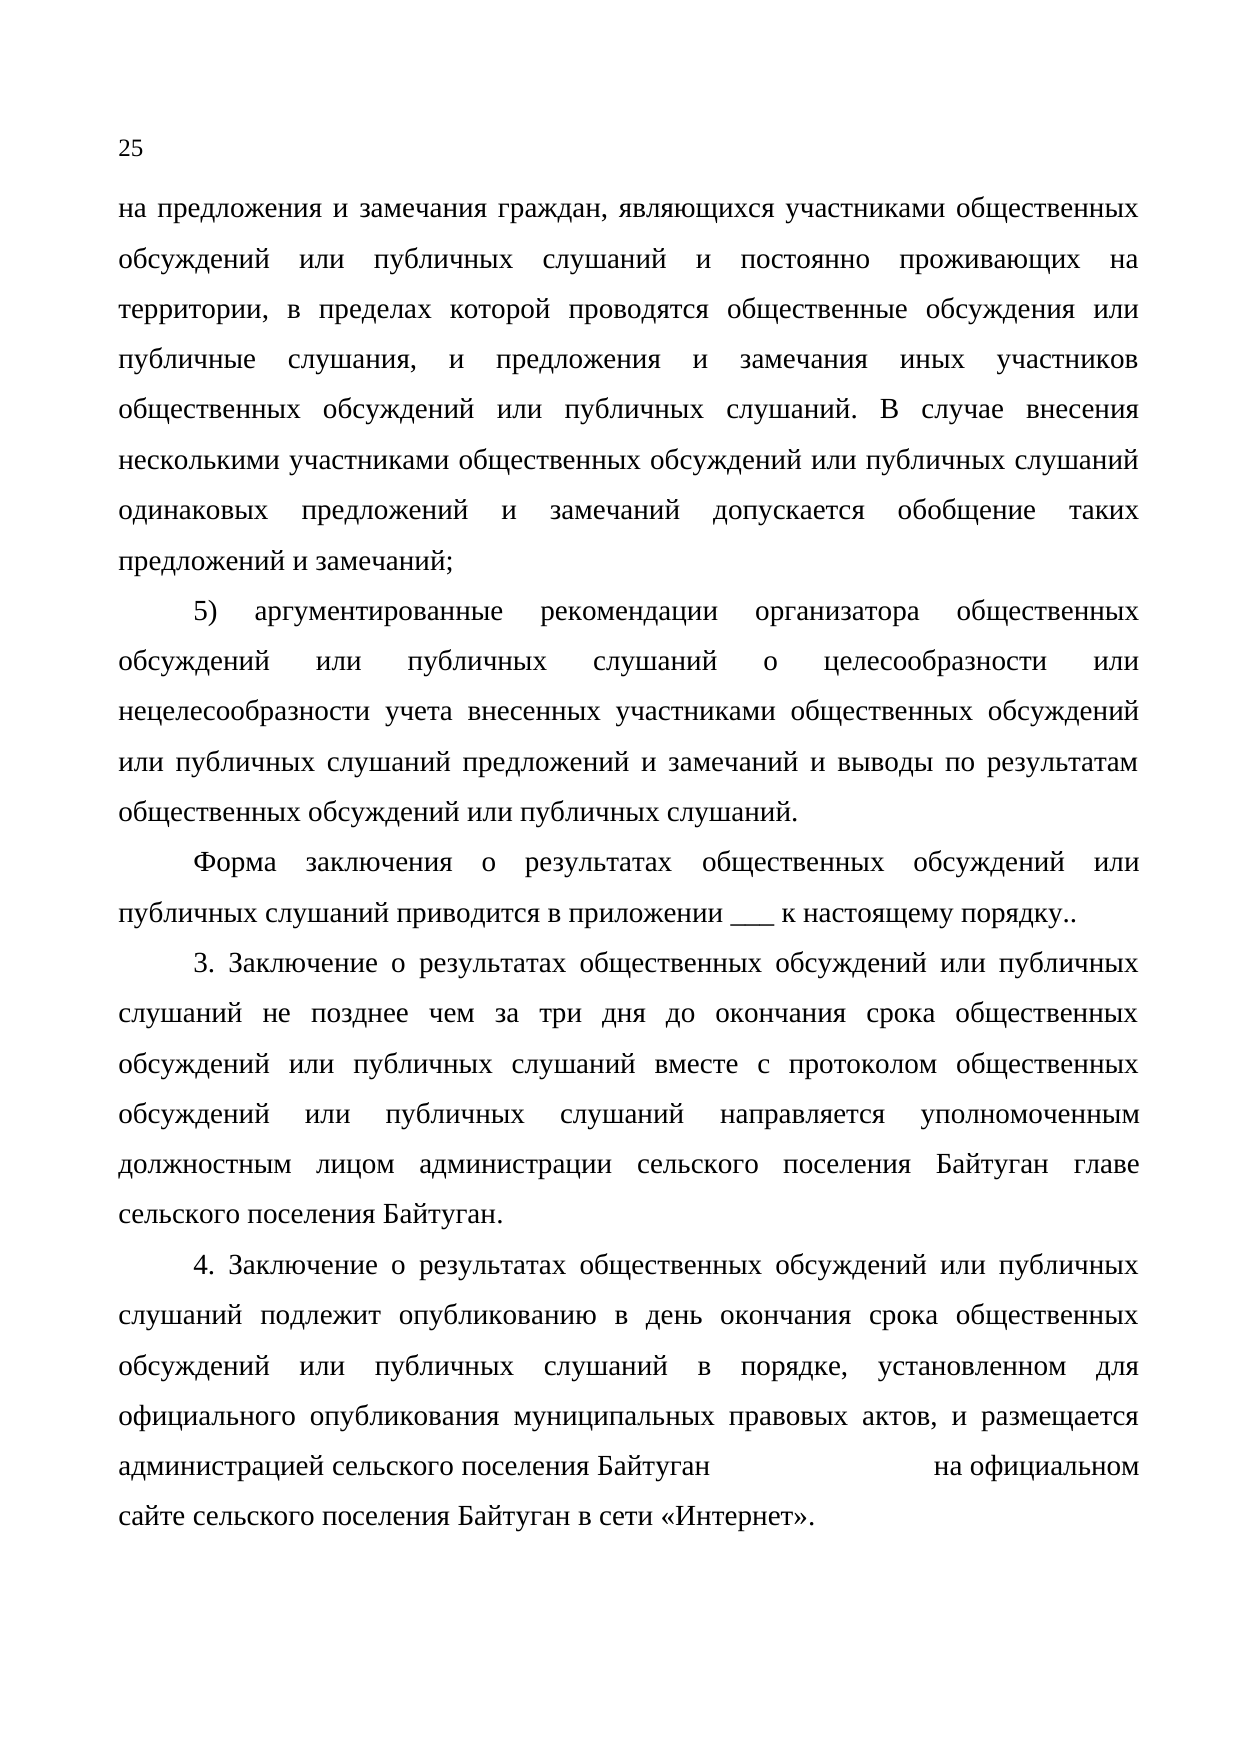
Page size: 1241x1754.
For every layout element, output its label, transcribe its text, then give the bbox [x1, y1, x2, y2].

text 5) аргументированные рекомендации организатора общественных обсуждений или публичных слушаний о целесообразности или нецелесообразности учета внесенных участниками общественных обсуждений или публичных слушаний предложений и замечаний и выводы по результатам общественных обсуждений или публичных слушаний. [118, 593, 1140, 828]
text 4. Заключение о результатах общественных обсуждений или публичных слушаний подлежит опубликованию в день окончания срока общественных обсуждений или публичных слушаний в порядке, установленном для официального опубликования муниципальных правовых актов, и размещается администрацией сельского поселения Байтуган на официальном сайте сельского поселения Байтуган в сети «Интернет». [118, 1247, 1140, 1532]
text Форма заключения о результатах общественных обсуждений или публичных слушаний приводится в приложении ___ к настоящему порядку.. [118, 844, 1140, 928]
text на предложения и замечания граждан, являющихся участниками общественных обсуждений или публичных слушаний и постоянно проживающих на территории, в пределах которой проводятся общественные обсуждения или публичные слушания, и предложения и замечания иных участников общественных обсуждений или публичных слушаний. В случае внесения несколькими участниками общественных обсуждений или публичных слушаний одинаковых предложений и замечаний допускается обобщение таких предложений и замечаний; [118, 190, 1140, 576]
text 3. Заключение о результатах общественных обсуждений или публичных слушаний не позднее чем за три дня до окончания срока общественных обсуждений или публичных слушаний вместе с протоколом общественных обсуждений или публичных слушаний направляется уполномоченным должностным лицом администрации сельского поселения Байтуган главе сельского поселения Байтуган. [118, 945, 1140, 1230]
